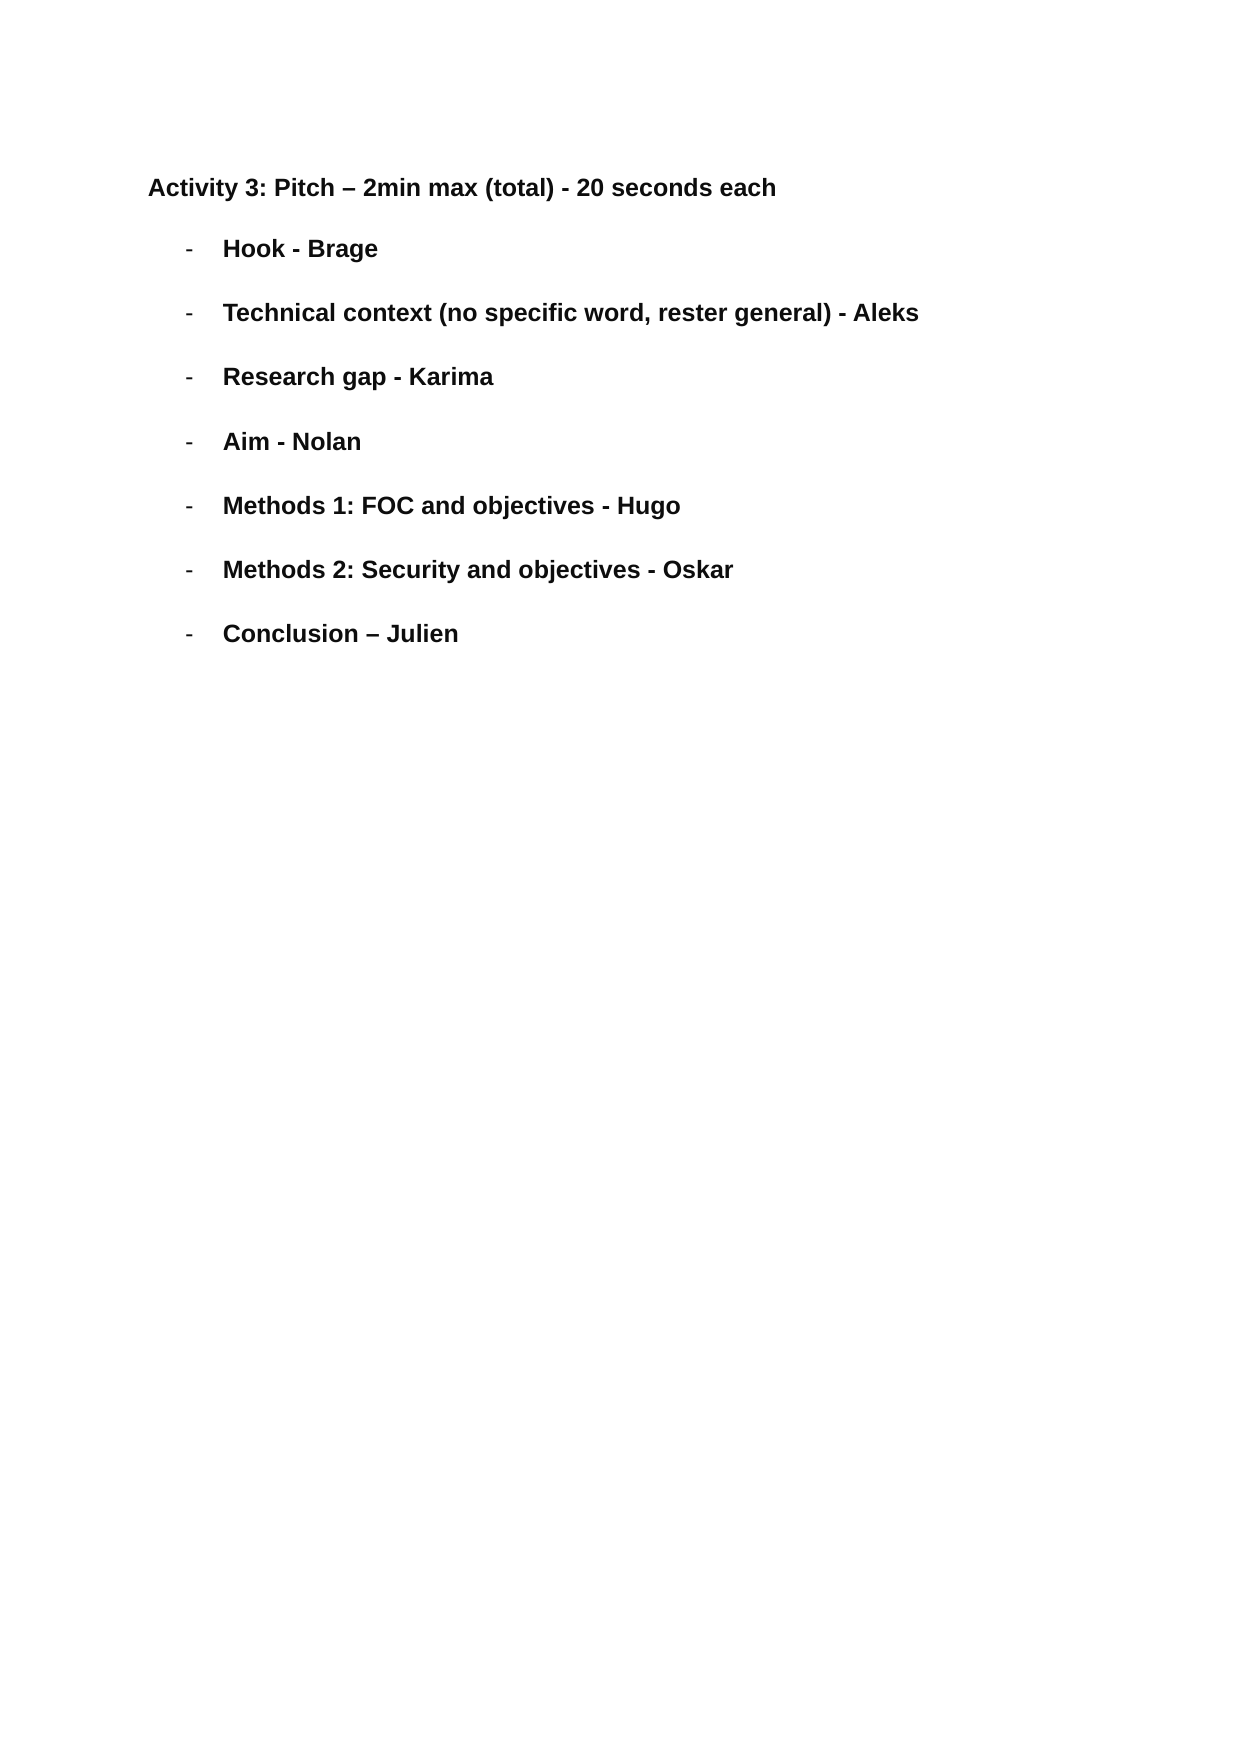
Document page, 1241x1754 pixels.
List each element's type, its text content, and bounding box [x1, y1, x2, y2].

list Methods 2: Security and objectives - Oskar [185, 551, 1093, 586]
list Aim - Nolan [185, 423, 1093, 457]
list Research gap - Karima [185, 359, 1093, 393]
list Technical context (no specific word, rester general) - Aleks [185, 295, 1093, 329]
text Activity 3: Pitch – 2min max (total) - 20 seconds each [148, 173, 1093, 201]
list Hook - Brage [185, 231, 1093, 265]
list Conclusion – Julien [185, 616, 1093, 650]
list Methods 1: FOC and objectives - Hugo [185, 487, 1093, 521]
